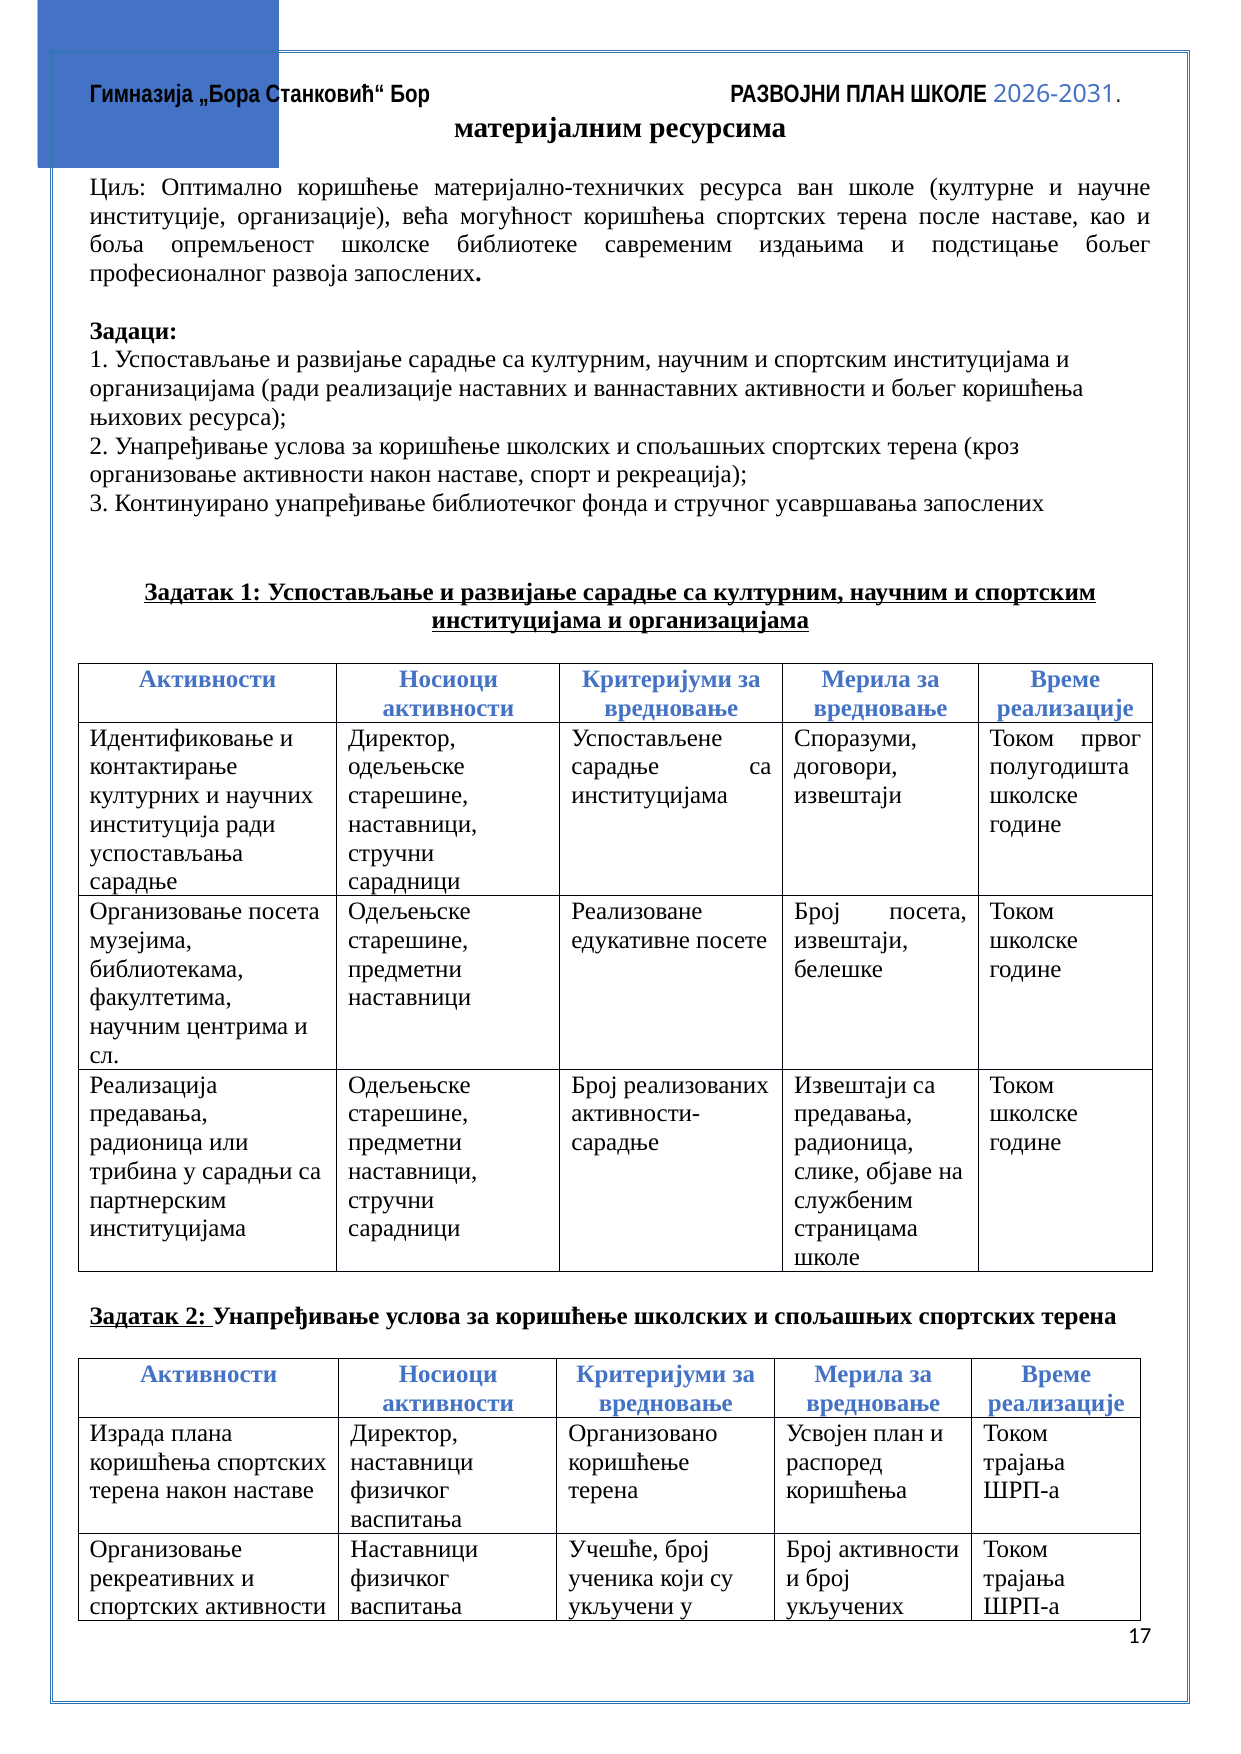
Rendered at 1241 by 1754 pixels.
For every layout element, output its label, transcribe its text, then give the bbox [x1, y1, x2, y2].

table_cell Директор, одељењске старешине, наставници, стручни сарадници [337, 723, 559, 895]
text 2. Унапређивање услова за коришћење школских и спољашњих спортских терена (кроз организовање активности након наставе, спорт и рекреација); [89, 431, 1151, 488]
table_cell Организовање посета музејима, библиотекама, факултетима, научним центрима и сл. [79, 896, 336, 1069]
table_header Носиоци активности [337, 664, 559, 722]
table_header Носиоци активности [339, 1359, 556, 1417]
table_cell Извештаји са предавања, радионица, слике, објаве на службеним страницама школе [783, 1070, 978, 1271]
table_cell Током школске године [979, 1070, 1152, 1271]
text Задатак 1: Успостављање и развијање сарадње са културним, научним и спортским институцијама и организацијама [89, 577, 1151, 634]
table_cell Наставници физичког васпитања [339, 1534, 556, 1620]
table_cell Споразуми, договори, извештаји [783, 723, 978, 895]
table_header Мерила за вредновање [783, 664, 978, 722]
table_cell Израда плана коришћења спортских терена након наставе [79, 1418, 338, 1533]
table_cell Број реализованих активности-сарадње [560, 1070, 782, 1271]
table_cell Број активности и број укључених [775, 1534, 971, 1620]
table_cell Одељењске старешине, предметни наставници, стручни сарадници [337, 1070, 559, 1271]
text Задаци: [89, 316, 1151, 344]
text 3. Континуирано унапређивање библиотечког фонда и стручног усавршавања запослених [89, 488, 1151, 517]
table_header Време реализације [979, 664, 1152, 722]
table_cell Усвојен план и распоред коришћења [775, 1418, 971, 1533]
text материјалним ресурсима [279, 110, 1151, 143]
table_cell Током трајања ШРП-а [972, 1534, 1140, 1620]
table_cell Организовано коришћење терена [557, 1418, 774, 1533]
table_cell Организовање рекреативних и спортских активности за ученике након наставе [79, 1534, 338, 1620]
table_header Време реализације [972, 1359, 1140, 1417]
table_cell Број посета, извештаји, белешке [783, 896, 978, 1069]
text Задатак 2: Унапређивање услова за коришћење школских и спољашњих спортских терена [89, 1301, 1151, 1329]
table_cell Учешће, број ученика који су укључени у [557, 1534, 774, 1620]
table_header Критеријуми за вредновање [560, 664, 782, 722]
table_header Активности [79, 1359, 338, 1417]
table_cell Реализација предавања, радионица или трибина у сарадњи са партнерским институцијама [79, 1070, 336, 1271]
table_cell Током трајања ШРП-а [972, 1418, 1140, 1533]
table_cell Директор, наставници физичког васпитања [339, 1418, 556, 1533]
table_cell Одељењске старешине, предметни наставници [337, 896, 559, 1069]
table_cell Успостављене сарадње са институцијама [560, 723, 782, 895]
text 1. Успостављање и развијање сарадње са културним, научним и спортским институцијама и организацијама (ради реализације наставних и ваннаставних активности и бољег коришћења њихових ресурса); [89, 344, 1151, 431]
table_header Активности [79, 664, 336, 722]
table_header Критеријуми за вредновање [557, 1359, 774, 1417]
table_cell Током првог полугодишта школске године [979, 723, 1152, 895]
table_header Мерила за вредновање [775, 1359, 971, 1417]
text Циљ: Оптимално коришћење материјално-техничких ресурса ван школе (културне и научне институције, организације), већа могућност коришћења спортских терена после наставе, као и боља опремљеност школске библиотеке савременим издањима и подстицање бољег професионалног развоја запослених. [89, 172, 1151, 287]
table_cell Реализоване едукативне посете [560, 896, 782, 1069]
table_cell Идентификовање и контактирање културних и научних институција ради успостављања сарадње [79, 723, 336, 895]
table_cell Током школске године [979, 896, 1152, 1069]
